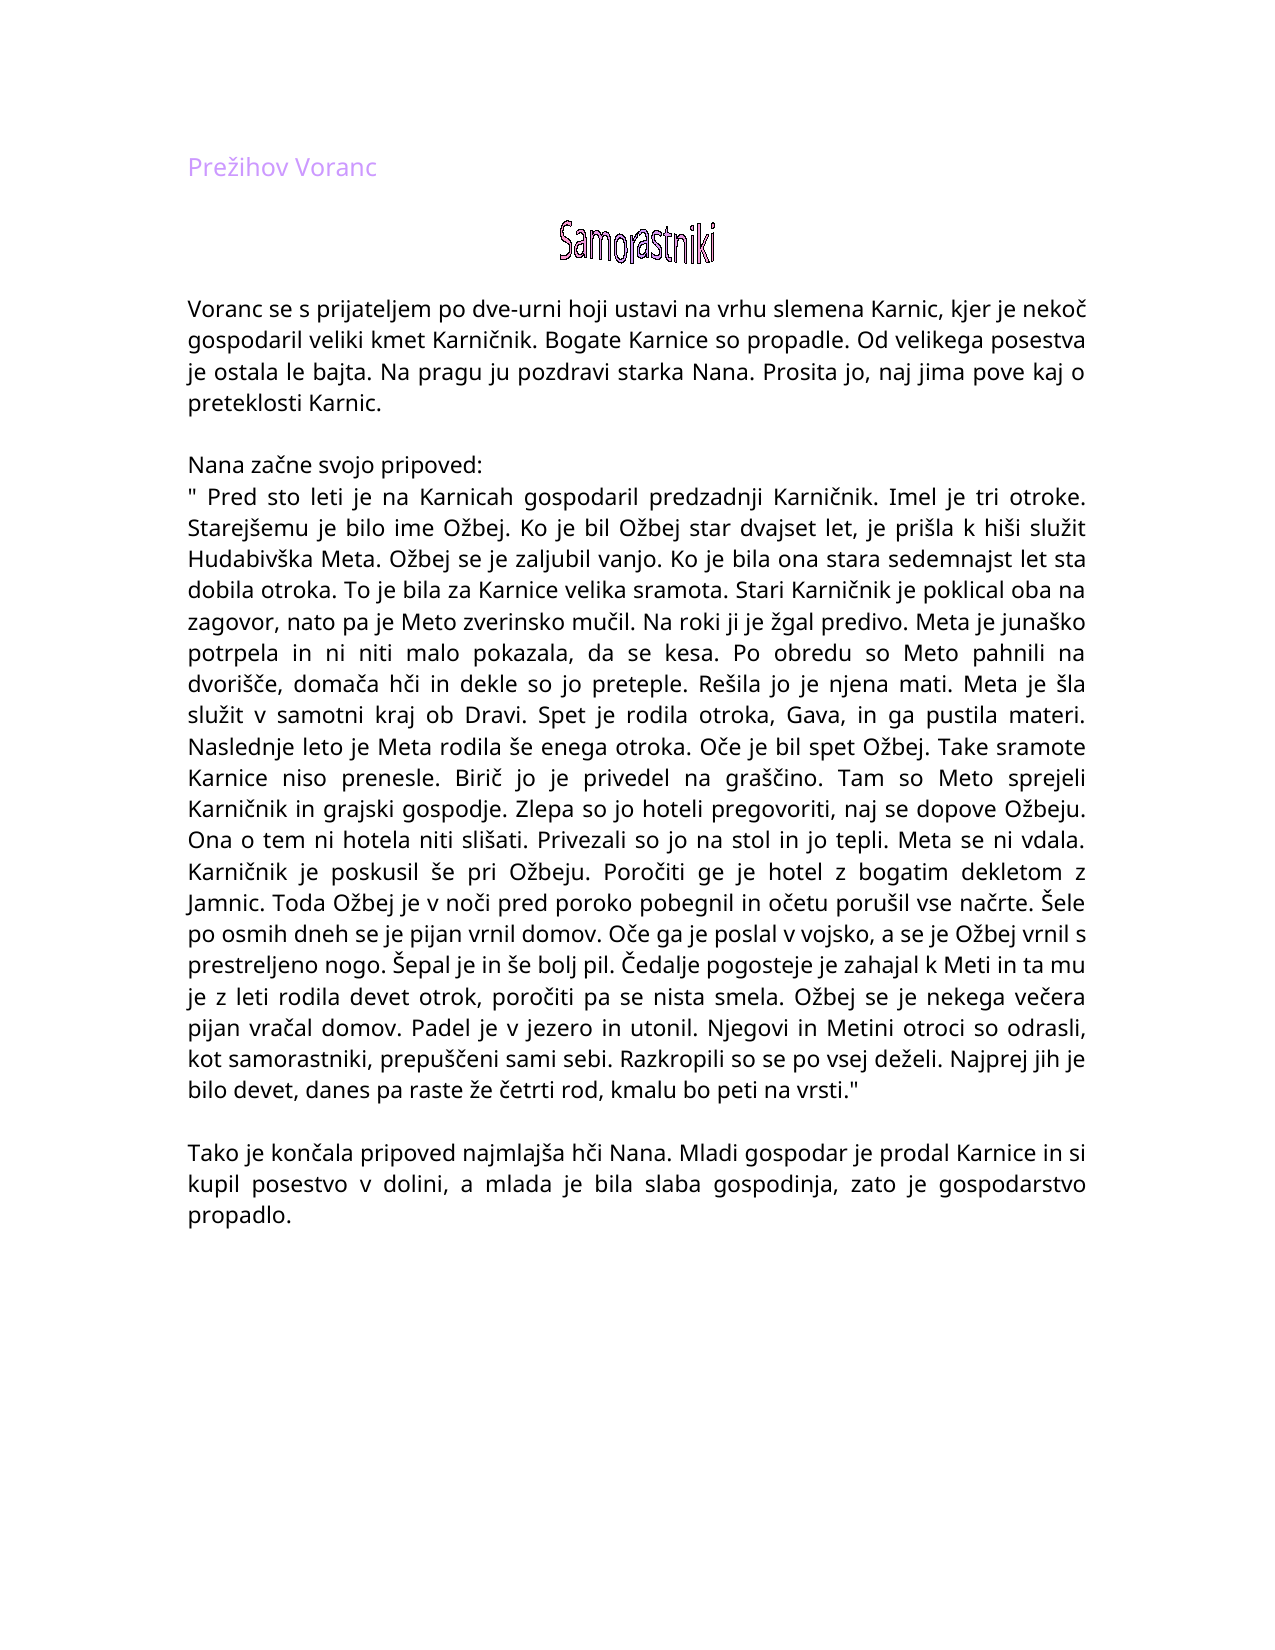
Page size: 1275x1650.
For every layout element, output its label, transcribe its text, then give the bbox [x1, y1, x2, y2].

text " Pred sto leti je na Karnicah gospodaril predzadnji Karničnik. Imel je tri otroke. Starejšemu je bilo ime Ožbej. Ko je bil Ožbej star dvajset let, je prišla k hiši služit Hudabivška Meta. Ožbej se je zaljubil vanjo. Ko je bila ona stara sedemnajst let sta dobila otroka. To je bila za Karnice velika sramota. Stari Karničnik je poklical oba na zagovor, nato pa je Meto zverinsko mučil. Na roki ji je žgal predivo. Meta je junaško potrpela in ni niti malo pokazala, da se kesa. Po obredu so Meto pahnili na dvorišče, domača hči in dekle so jo preteple. Rešila jo je njena mati. Meta je šla služit v samotni kraj ob Dravi. Spet je rodila otroka, Gava, in ga pustila materi. Naslednje leto je Meta rodila še enega otroka. Oče je bil spet Ožbej. Take sramote Karnice niso prenesle. Birič jo je privedel na graščino. Tam so Meto sprejeli Karničnik in grajski gospodje. Zlepa so jo hoteli pregovoriti, naj se dopove Ožbeju. Ona o tem ni hotela niti slišati. Privezali so jo na stol in jo tepli. Meta se ni vdala. Karničnik je poskusil še pri Ožbeju. Poročiti ge je hotel z bogatim dekletom z Jamnic. Toda Ožbej je v noči pred poroko pobegnil in očetu porušil vse načrte. Šele po osmih dneh se je pijan vrnil domov. Oče ga je poslal v vojsko, a se je Ožbej vrnil s prestreljeno nogo. Šepal je in še bolj pil. Čedalje pogosteje je zahajal k Meti in ta mu je z leti rodila devet otrok, poročiti pa se nista smela. Ožbej se je nekega večera pijan vračal domov. Padel je v jezero in utonil. Njegovi in Metini otroci so odrasli, kot samorastniki, prepuščeni sami sebi. Razkropili so se po vsej deželi. Najprej jih je bilo devet, danes pa raste že četrti rod, kmalu bo peti na vrsti." [187, 481, 1087, 1106]
text Prežihov Voranc [187, 150, 1087, 184]
text Nana začne svojo pripoved: [187, 449, 1087, 481]
text Tako je končala pripoved najmlajša hči Nana. Mladi gospodar je prodal Karnice in si kupil posestvo v dolini, a mlada je bila slaba gospodinja, zato je gospodarstvo propadlo. [187, 1137, 1087, 1231]
text Voranc se s prijateljem po dve-urni hoji ustavi na vrhu slemena Karnic, kjer je nekoč gospodaril veliki kmet Karničnik. Bogate Karnice so propadle. Od velikega posestva je ostala le bajta. Na pragu ju pozdravi starka Nana. Prosita jo, naj jima pove kaj o preteklosti Karnic. [187, 293, 1087, 418]
